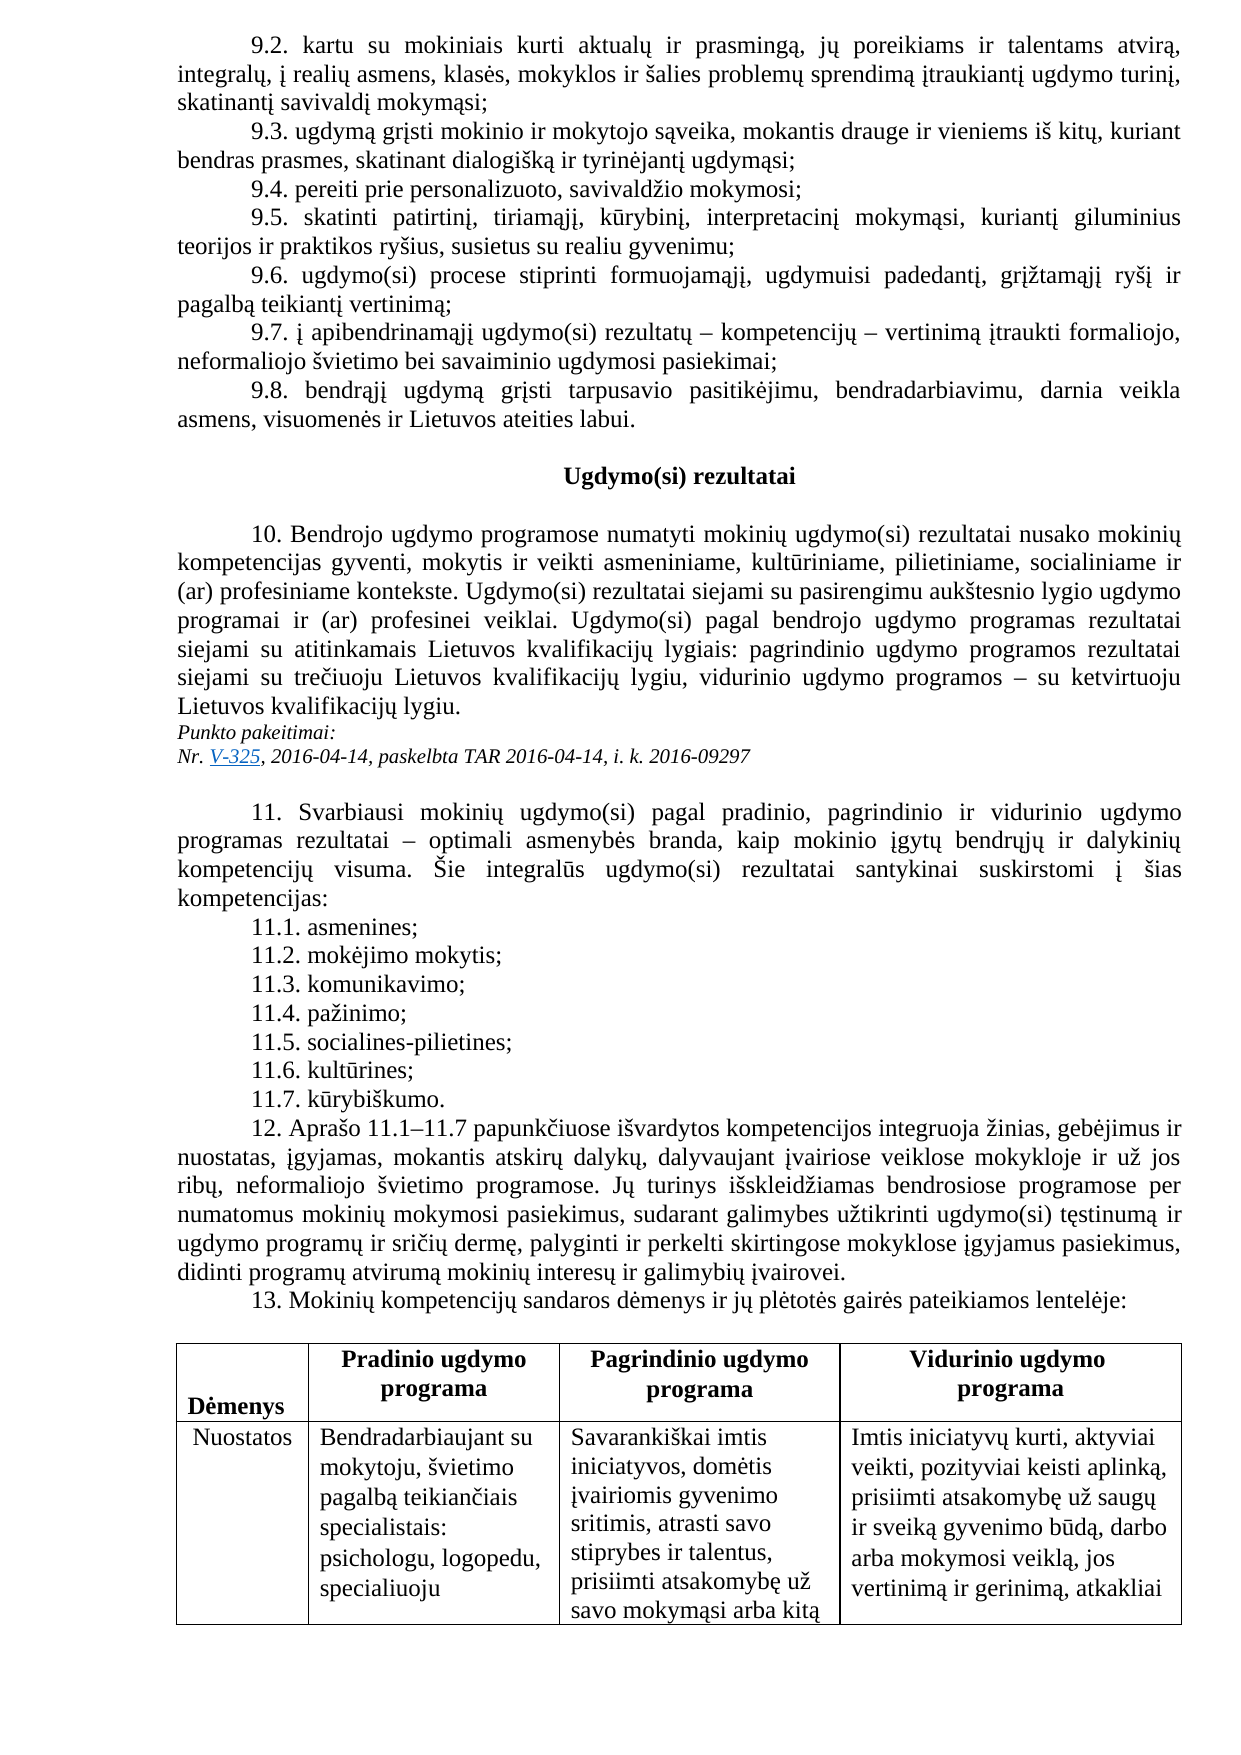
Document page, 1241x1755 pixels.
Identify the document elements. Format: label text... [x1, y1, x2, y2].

table_cell Savarankiškai imtis iniciatyvos, domėtis įvairiomis gyvenimo sritimis, atrasti savo stiprybes ir talentus, prisiimti atsakomybę už savo mokymąsi arba kitą [560, 1422, 839, 1623]
text 9.2. kartu su mokiniais kurti aktualų ir prasmingą, jų poreikiams ir talentams atvirą, integralų, į realių asmens, klasės, mokyklos ir šalies problemų sprendimą įtraukiantį ugdymo turinį, skatinantį savivaldį mokymąsi; [177, 30, 1182, 116]
text 13. Mokinių kompetencijų sandaros dėmenys ir jų plėtotės gairės pateikiamos lentelėje: [177, 1286, 1182, 1314]
text 11.2. mokėjimo mokytis; [177, 941, 1182, 969]
table_header Pradinio ugdymo programa [309, 1344, 559, 1421]
text 9.7. į apibendrinamąjį ugdymo(si) rezultatų – kompetencijų – vertinimą įtraukti formaliojo, neformaliojo švietimo bei savaiminio ugdymosi pasiekimai; [177, 317, 1182, 375]
text 10. Bendrojo ugdymo programose numatyti mokinių ugdymo(si) rezultatai nusako mokinių kompetencijas gyventi, mokytis ir veikti asmeniniame, kultūriniame, pilietiniame, socialiniame ir (ar) profesiniame kontekste. Ugdymo(si) rezultatai siejami su pasirengimu aukštesnio lygio ugdymo programai ir (ar) profesinei veiklai. Ugdymo(si) pagal bendrojo ugdymo programas rezultatai siejami su atitinkamais Lietuvos kvalifikacijų lygiais: pagrindinio ugdymo programos rezultatai siejami su trečiuoju Lietuvos kvalifikacijų lygiu, vidurinio ugdymo programos – su ketvirtuoju Lietuvos kvalifikacijų lygiu. [177, 519, 1182, 720]
text 11.5. socialines-pilietines; [177, 1027, 1182, 1056]
text 9.6. ugdymo(si) procese stiprinti formuojamąjį, ugdymuisi padedantį, grįžtamąjį ryšį ir pagalbą teikiantį vertinimą; [177, 260, 1182, 317]
text 11.4. pažinimo; [177, 998, 1182, 1027]
table_cell Bendradarbiaujant su mokytoju, švietimo pagalbą teikiančiais specialistais: psichologu, logopedu, specialiuoju [309, 1422, 559, 1623]
text Punkto pakeitimai: [177, 720, 1182, 744]
text 11.1. asmenines; [177, 912, 1182, 941]
text 9.8. bendrąjį ugdymą grįsti tarpusavio pasitikėjimu, bendradarbiavimu, darnia veikla asmens, visuomenės ir Lietuvos ateities labui. [177, 375, 1182, 432]
text 9.3. ugdymą grįsti mokinio ir mokytojo sąveika, mokantis drauge ir vieniems iš kitų, kuriant bendras prasmes, skatinant dialogišką ir tyrinėjantį ugdymąsi; [177, 116, 1182, 174]
table_header Vidurinio ugdymo programa [841, 1344, 1181, 1421]
text Ugdymo(si) rezultatai [177, 461, 1182, 490]
text 11.7. kūrybiškumo. [177, 1084, 1182, 1113]
text 12. Aprašo 11.1–11.7 papunkčiuose išvardytos kompetencijos integruoja žinias, gebėjimus ir nuostatas, įgyjamas, mokantis atskirų dalykų, dalyvaujant įvairiose veiklose mokykloje ir už jos ribų, neformaliojo švietimo programose. Jų turinys išskleidžiamas bendrosiose programose per numatomus mokinių mokymosi pasiekimus, sudarant galimybes užtikrinti ugdymo(si) tęstinumą ir ugdymo programų ir sričių dermę, palyginti ir perkelti skirtingose mokyklose įgyjamus pasiekimus, didinti programų atvirumą mokinių interesų ir galimybių įvairovei. [177, 1113, 1182, 1286]
table_cell Nuostatos [177, 1422, 308, 1623]
table_header Pagrindinio ugdymo programa [560, 1344, 839, 1421]
text 11.6. kultūrines; [177, 1056, 1182, 1084]
table_cell Imtis iniciatyvų kurti, aktyviai veikti, pozityviai keisti aplinką, prisiimti atsakomybę už saugų ir sveiką gyvenimo būdą, darbo arba mokymosi veiklą, jos vertinimą ir gerinimą, atkakliai [841, 1422, 1181, 1623]
text 11.3. komunikavimo; [177, 969, 1182, 998]
text 11. Svarbiausi mokinių ugdymo(si) pagal pradinio, pagrindinio ir vidurinio ugdymo programas rezultatai – optimali asmenybės branda, kaip mokinio įgytų bendrųjų ir dalykinių kompetencijų visuma. Šie integralūs ugdymo(si) rezultatai santykinai suskirstomi į šias kompetencijas: [177, 797, 1182, 912]
text 9.4. pereiti prie personalizuoto, savivaldžio mokymosi; [177, 174, 1182, 202]
text Nr. V-325, 2016-04-14, paskelbta TAR 2016-04-14, i. k. 2016-09297 [177, 744, 1182, 768]
table_header Dėmenys [177, 1344, 308, 1421]
text 9.5. skatinti patirtinį, tiriamąjį, kūrybinį, interpretacinį mokymąsi, kuriantį giluminius teorijos ir praktikos ryšius, susietus su realiu gyvenimu; [177, 202, 1182, 260]
